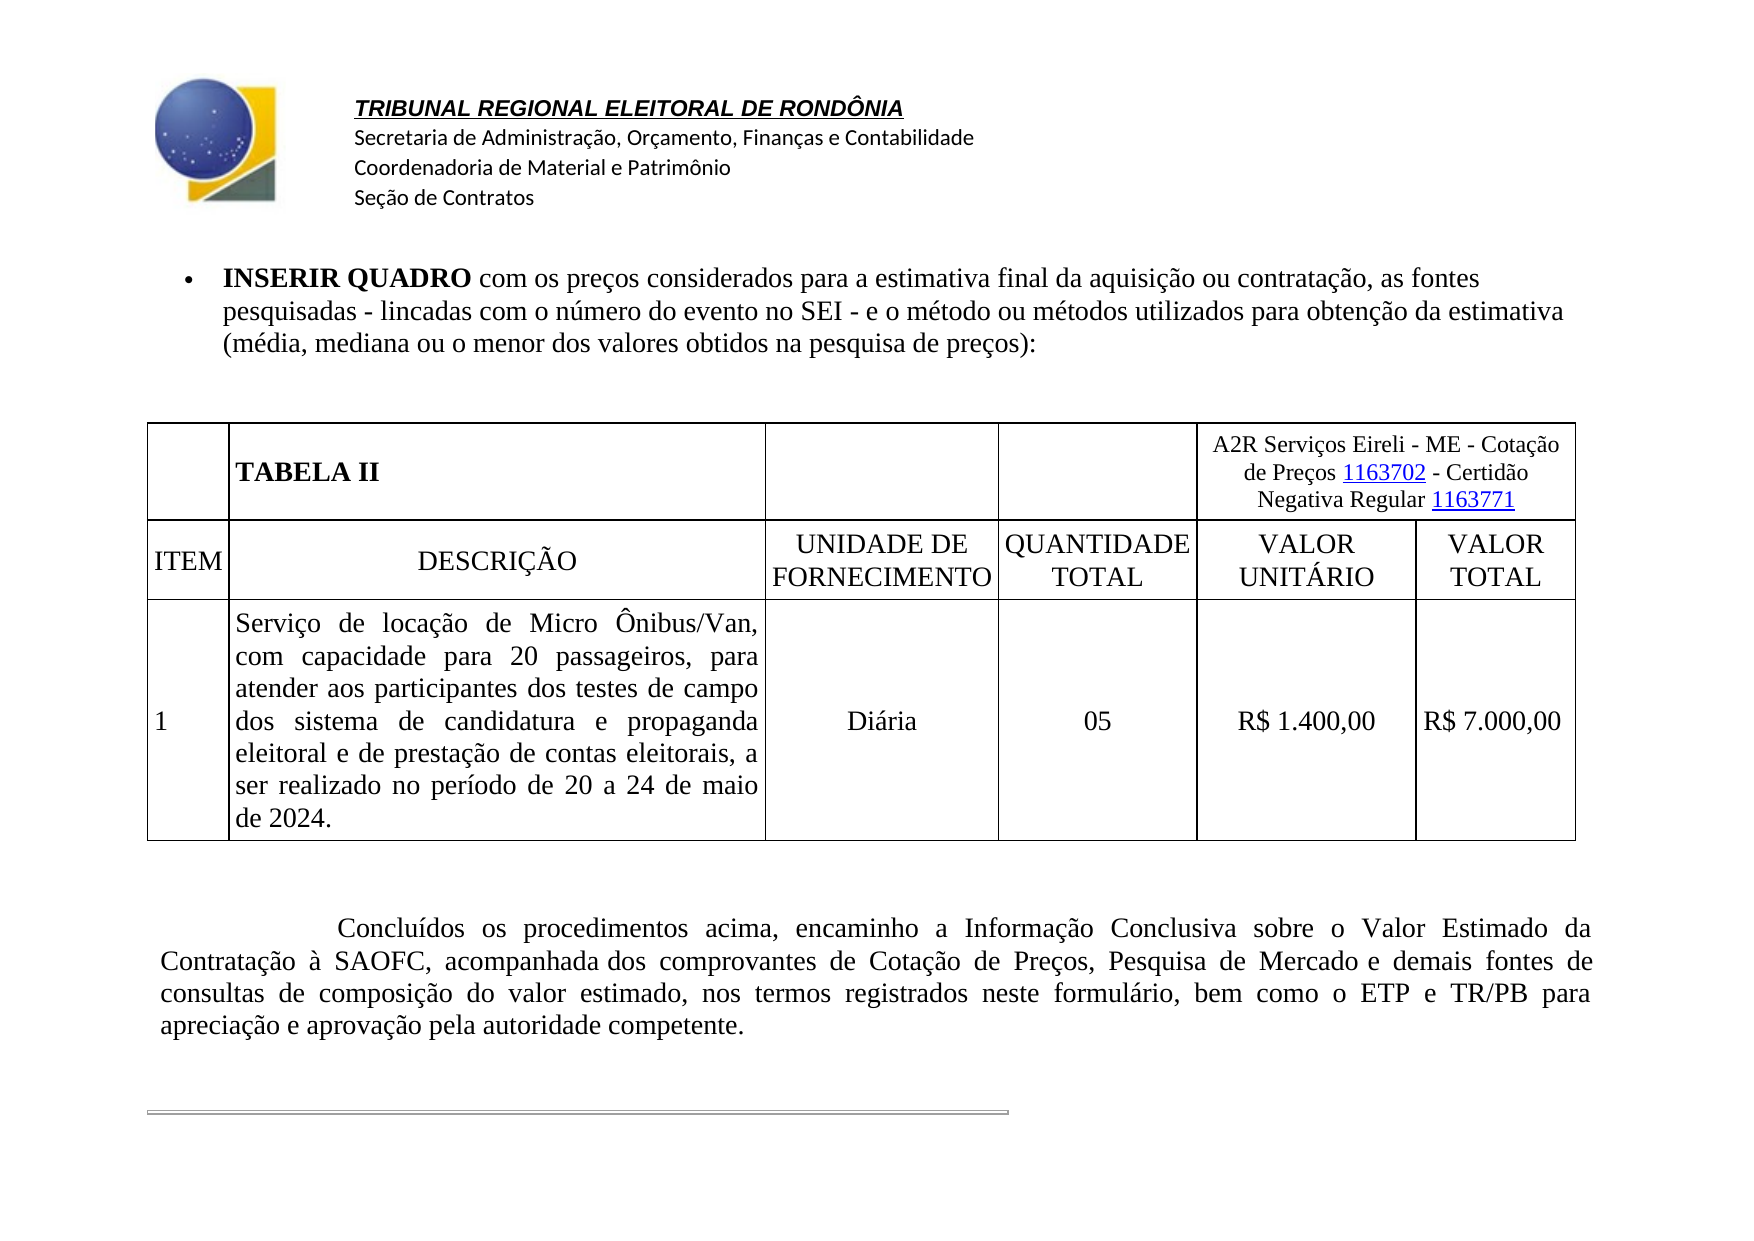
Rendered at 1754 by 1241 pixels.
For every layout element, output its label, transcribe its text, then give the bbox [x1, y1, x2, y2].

table_header TABELA II [230, 424, 765, 519]
list INSERIR QUADRO com os preços considerados para a estimativa final da aquisição ou contratação, as fontes pesquisadas - lincadas com o número do evento no SEI - e o método ou métodos utilizados para obtenção da estimativa (média, mediana ou o menor dos valores obtidos na pesquisa de preços): [185, 261, 1606, 359]
table_cell 1 [148, 600, 228, 839]
table_cell VALOR UNITÁRIO [1198, 521, 1415, 598]
table_header [148, 424, 228, 519]
table_cell R$ 1.400,00 [1198, 600, 1415, 839]
table_cell VALOR TOTAL [1417, 521, 1575, 598]
table_cell DESCRIÇÃO [230, 521, 765, 598]
table_header A2R Serviços Eireli - ME - Cotação de Preços 1163702 - Certidão Negativa Regular 1163771 [1198, 424, 1575, 519]
text Concluídos os procedimentos acima, encaminho a Informação Conclusiva sobre o Valor Estimado da Contratação à SAOFC, acompanhada dos comprovantes de Cotação de Preços, Pesquisa de Mercado e demais fontes de consultas de composição do valor estimado, nos termos registrados neste formulário, bem como o ETP e TR/PB para apreciação e aprovação pela autoridade competente. [160, 911, 1594, 1041]
table_header [766, 424, 998, 519]
table_cell QUANTIDADE TOTAL [999, 521, 1196, 598]
table_header [999, 424, 1196, 519]
table_cell Diária [766, 600, 998, 839]
table_cell ITEM [148, 521, 228, 598]
table_cell R$ 7.000,00 [1417, 600, 1575, 839]
table_cell UNIDADE DE FORNECIMENTO [766, 521, 998, 598]
table_cell Serviço de locação de Micro Ônibus/Van, com capacidade para 20 passageiros, para atender aos participantes dos testes de campo dos sistema de candidatura e propaganda eleitoral e de prestação de contas eleitorais, a ser realizado no período de 20 a 24 de maio de 2024. [230, 600, 765, 839]
table_cell 05 [999, 600, 1196, 839]
